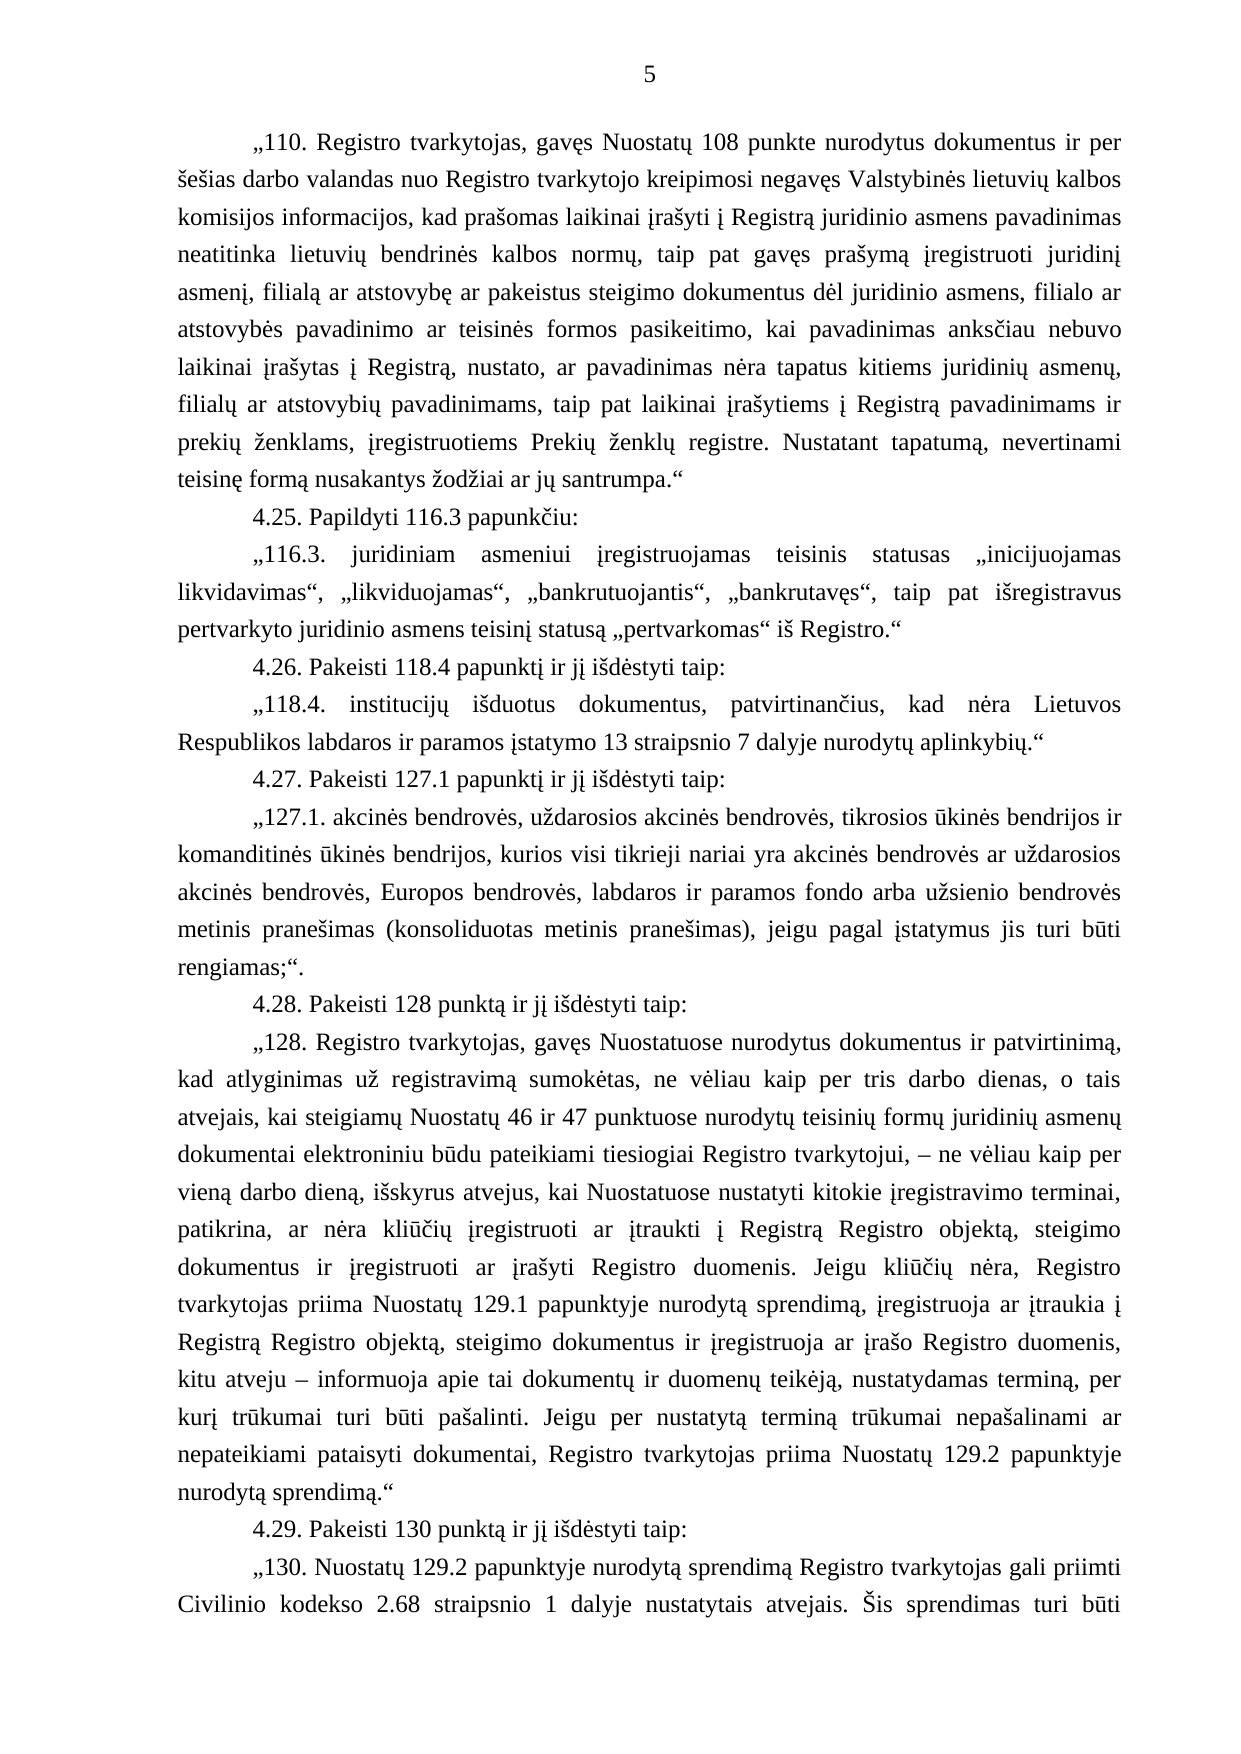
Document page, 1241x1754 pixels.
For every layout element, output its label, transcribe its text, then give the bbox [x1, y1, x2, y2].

text „118.4. institucijų išduotus dokumentus, patvirtinančius, kad nėra Lietuvos Respublikos labdaros ir paramos įstatymo 13 straipsnio 7 dalyje nurodytų aplinkybių.“ [177, 681, 1122, 756]
text 4.28. Pakeisti 128 punktą ir jį išdėstyti taip: [177, 981, 1122, 1018]
text „116.3. juridiniam asmeniui įregistruojamas teisinis statusas „inicijuojamas likvidavimas“, „likviduojamas“, „bankrutuojantis“, „bankrutavęs“, taip pat išregistravus pertvarkyto juridinio asmens teisinį statusą „pertvarkomas“ iš Registro.“ [177, 531, 1122, 643]
text „130. Nuostatų 129.2 papunktyje nurodytą sprendimą Registro tvarkytojas gali priimti Civilinio kodekso 2.68 straipsnio 1 dalyje nustatytais atvejais. Šis sprendimas turi būti [177, 1543, 1122, 1618]
text „110. Registro tvarkytojas, gavęs Nuostatų 108 punkte nurodytus dokumentus ir per šešias darbo valandas nuo Registro tvarkytojo kreipimosi negavęs Valstybinės lietuvių kalbos komisijos informacijos, kad prašomas laikinai įrašyti į Registrą juridinio asmens pavadinimas neatitinka lietuvių bendrinės kalbos normų, taip pat gavęs prašymą įregistruoti juridinį asmenį, filialą ar atstovybę ar pakeistus steigimo dokumentus dėl juridinio asmens, filialo ar atstovybės pavadinimo ar teisinės formos pasikeitimo, kai pavadinimas anksčiau nebuvo laikinai įrašytas į Registrą, nustato, ar pavadinimas nėra tapatus kitiems juridinių asmenų, filialų ar atstovybių pavadinimams, taip pat laikinai įrašytiems į Registrą pavadinimams ir prekių ženklams, įregistruotiems Prekių ženklų registre. Nustatant tapatumą, nevertinami teisinę formą nusakantys žodžiai ar jų santrumpa.“ [177, 118, 1122, 493]
text 4.27. Pakeisti 127.1 papunktį ir jį išdėstyti taip: [177, 756, 1122, 793]
text „128. Registro tvarkytojas, gavęs Nuostatuose nurodytus dokumentus ir patvirtinimą, kad atlyginimas už registravimą sumokėtas, ne vėliau kaip per tris darbo dienas, o tais atvejais, kai steigiamų Nuostatų 46 ir 47 punktuose nurodytų teisinių formų juridinių asmenų dokumentai elektroniniu būdu pateikiami tiesiogiai Registro tvarkytojui, – ne vėliau kaip per vieną darbo dieną, išskyrus atvejus, kai Nuostatuose nustatyti kitokie įregistravimo terminai, patikrina, ar nėra kliūčių įregistruoti ar įtraukti į Registrą Registro objektą, steigimo dokumentus ir įregistruoti ar įrašyti Registro duomenis. Jeigu kliūčių nėra, Registro tvarkytojas priima Nuostatų 129.1 papunktyje nurodytą sprendimą, įregistruoja ar įtraukia į Registrą Registro objektą, steigimo dokumentus ir įregistruoja ar įrašo Registro duomenis, kitu atveju – informuoja apie tai dokumentų ir duomenų teikėją, nustatydamas terminą, per kurį trūkumai turi būti pašalinti. Jeigu per nustatytą terminą trūkumai nepašalinami ar nepateikiami pataisyti dokumentai, Registro tvarkytojas priima Nuostatų 129.2 papunktyje nurodytą sprendimą.“ [177, 1018, 1122, 1506]
text „127.1. akcinės bendrovės, uždarosios akcinės bendrovės, tikrosios ūkinės bendrijos ir komanditinės ūkinės bendrijos, kurios visi tikrieji nariai yra akcinės bendrovės ar uždarosios akcinės bendrovės, Europos bendrovės, labdaros ir paramos fondo arba užsienio bendrovės metinis pranešimas (konsoliduotas metinis pranešimas), jeigu pagal įstatymus jis turi būti rengiamas;“. [177, 793, 1122, 981]
text 4.29. Pakeisti 130 punktą ir jį išdėstyti taip: [177, 1506, 1122, 1543]
text 4.26. Pakeisti 118.4 papunktį ir jį išdėstyti taip: [177, 643, 1122, 681]
text 4.25. Papildyti 116.3 papunkčiu: [177, 493, 1122, 531]
